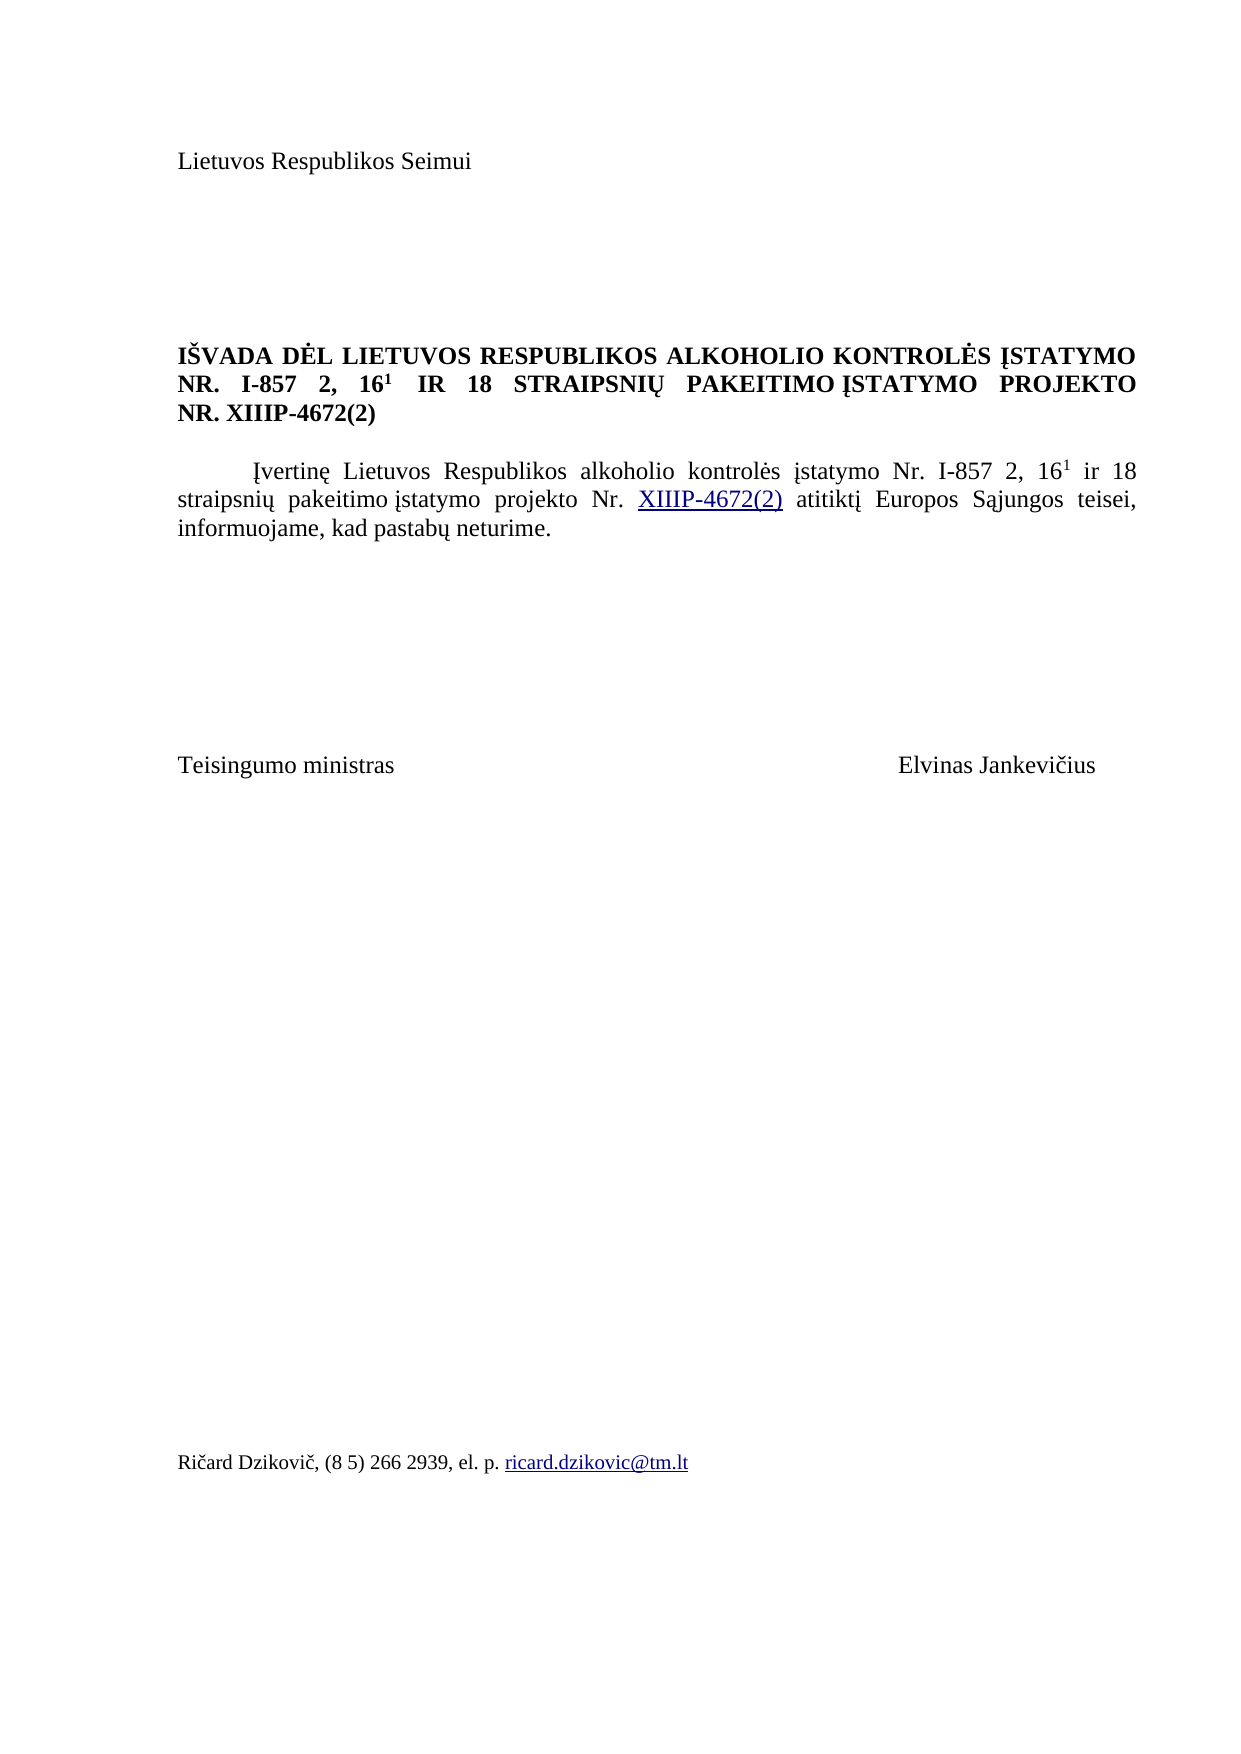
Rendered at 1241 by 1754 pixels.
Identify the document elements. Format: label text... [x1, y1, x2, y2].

text Teisingumo ministras Elvinas Jankevičius [177, 750, 1096, 779]
text Lietuvos Respublikos Seimui [177, 146, 1104, 174]
text IŠVADA DĖL LIETUVOS RESPUBLIKOS ALKOHOLIO KONTROLĖS ĮSTATYMO NR. I-857 2, 161 IR 18 STRAIPSNIŲ PAKEITIMO ĮSTATYMO PROJEKTO NR. XIIIP‑4672(2) [177, 341, 1137, 427]
text Įvertinę Lietuvos Respublikos alkoholio kontrolės įstatymo Nr. I-857 2, 161 ir 18 straipsnių pakeitimo įstatymo projekto Nr. XIIIP‑4672(2) atitiktį Europos Sąjungos teisei, informuojame, kad pastabų neturime. [177, 456, 1137, 542]
text Ričard Dzikovič, (8 5) 266 2939, el. p. ricard.dzikovic@tm.lt [177, 1450, 1096, 1474]
